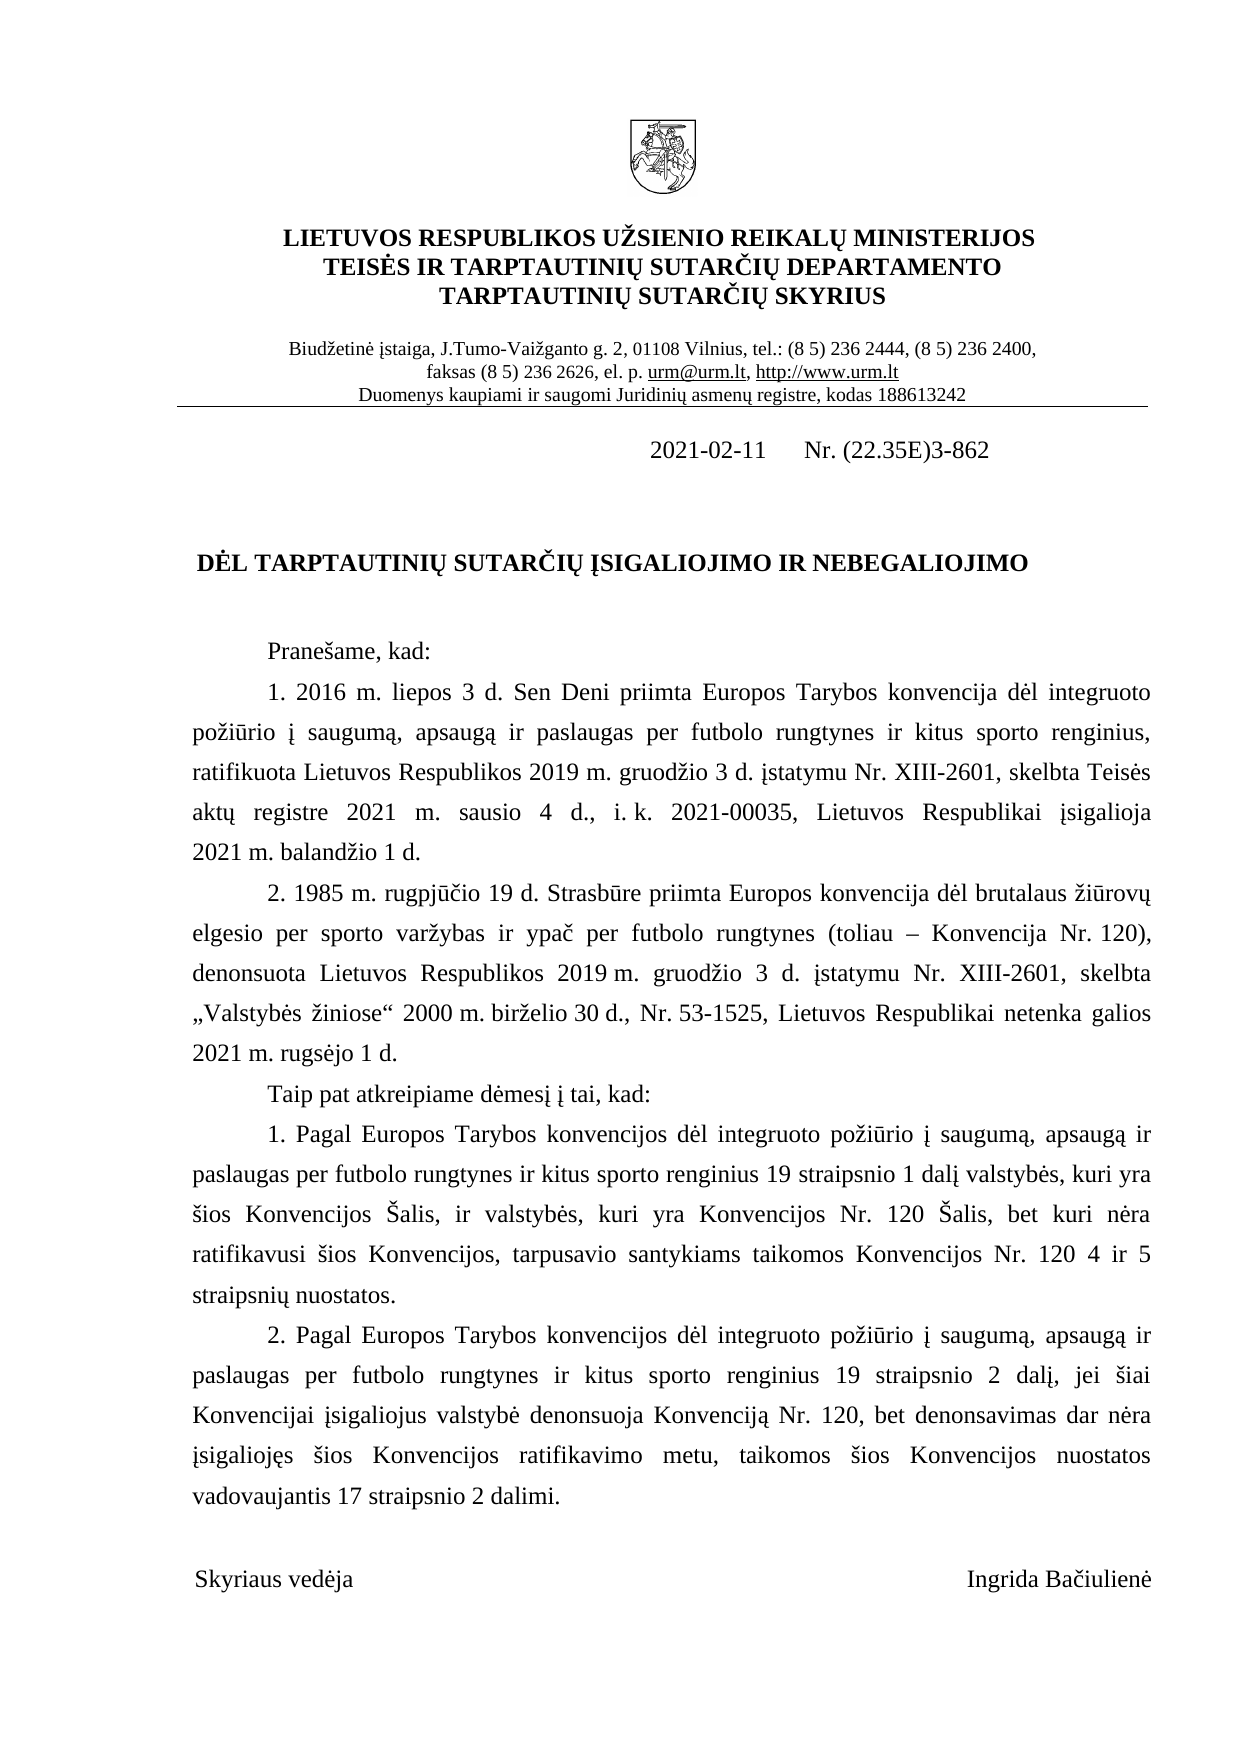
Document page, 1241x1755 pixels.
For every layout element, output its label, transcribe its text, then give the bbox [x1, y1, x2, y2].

text 1. 2016 m. liepos 3 d. Sen Deni priimta Europos Tarybos konvencija dėl integruoto požiūrio į saugumą, apsaugą ir paslaugas per futbolo rungtynes ir kitus sporto renginius, ratifikuota Lietuvos Respublikos 2019 m. gruodžio 3 d. įstatymu Nr. XIII-2601, skelbta Teisės aktų registre 2021 m. sausio 4 d., i. k. 2021-00035, Lietuvos Respublikai įsigalioja 2021 m. balandžio 1 d. [192, 677, 1152, 866]
table_header Skyriaus vedėja [196, 1564, 664, 1593]
table_header [1148, 118, 1153, 436]
table_cell 2021-02-11 Nr. (22.35E)3-862 [650, 436, 1153, 548]
table_cell [177, 548, 182, 608]
table_cell [177, 436, 182, 548]
text 2. 1985 m. rugpjūčio 19 d. Strasbūre priimta Europos konvencija dėl brutalaus žiūrovų elgesio per sporto varžybas ir ypač per futbolo rungtynes (toliau – Konvencija Nr. 120), denonsuota Lietuvos Respublikos 2019 m. gruodžio 3 d. įstatymu Nr. XIII-2601, skelbta „Valstybės žiniose“ 2000 m. birželio 30 d., Nr. 53-1525, Lietuvos Respublikai netenka galios 2021 m. rugsėjo 1 d. [192, 878, 1152, 1067]
table_cell [182, 436, 650, 548]
text Pranešame, kad: [192, 636, 1152, 665]
text Taip pat atkreipiame dėmesį į tai, kad: [192, 1079, 1152, 1107]
text 1. Pagal Europos Tarybos konvencijos dėl integruoto požiūrio į saugumą, apsaugą ir paslaugas per futbolo rungtynes ir kitus sporto renginius 19 straipsnio 1 dalį valstybės, kuri yra šios Konvencijos Šalis, ir valstybės, kuri yra Konvencijos Nr. 120 Šalis, bet kuri nėra ratifikavusi šios Konvencijos, tarpusavio santykiams taikomos Konvencijos Nr. 120 4 ir 5 straipsnių nuostatos. [192, 1119, 1152, 1308]
table_header [177, 407, 1148, 436]
table_header [665, 1564, 798, 1593]
table_cell DĖL TARPTAUTINIŲ SUTARČIŲ ĮSIGALIOJIMO IR NEBEGALIOJIMO [182, 548, 1153, 608]
text 2. Pagal Europos Tarybos konvencijos dėl integruoto požiūrio į saugumą, apsaugą ir paslaugas per futbolo rungtynes ir kitus sporto renginius 19 straipsnio 2 dalį, jei šiai Konvencijai įsigaliojus valstybė denonsuoja Konvenciją Nr. 120, bet denonsavimas dar nėra įsigaliojęs šios Konvencijos ratifikavimo metu, taikomos šios Konvencijos nuostatos vadovaujantis 17 straipsnio 2 dalimi. [192, 1320, 1152, 1509]
table_header Ingrida Bačiulienė [798, 1564, 1152, 1593]
table_header LIETUVOS RESPUBLIKOS UŽSIENIO REIKALŲ MINISTERIJOS TEISĖS IR TARPTAUTINIŲ SUTARČIŲ DEPARTAMENTo Tarptautinių sutarčių skyrius Biudžetinė įstaiga, J.Tumo-Vaižganto g. 2, 01108 Vilnius, tel.: (8 5) 236 2444, (8 5) 236 2400, faksas (8 5) 236 2626, el. p. urm@urm.lt, http://www.urm.lt Duomenys kaupiami ir saugomi Juridinių asmenų registre, kodas 188613242 [177, 118, 1148, 406]
